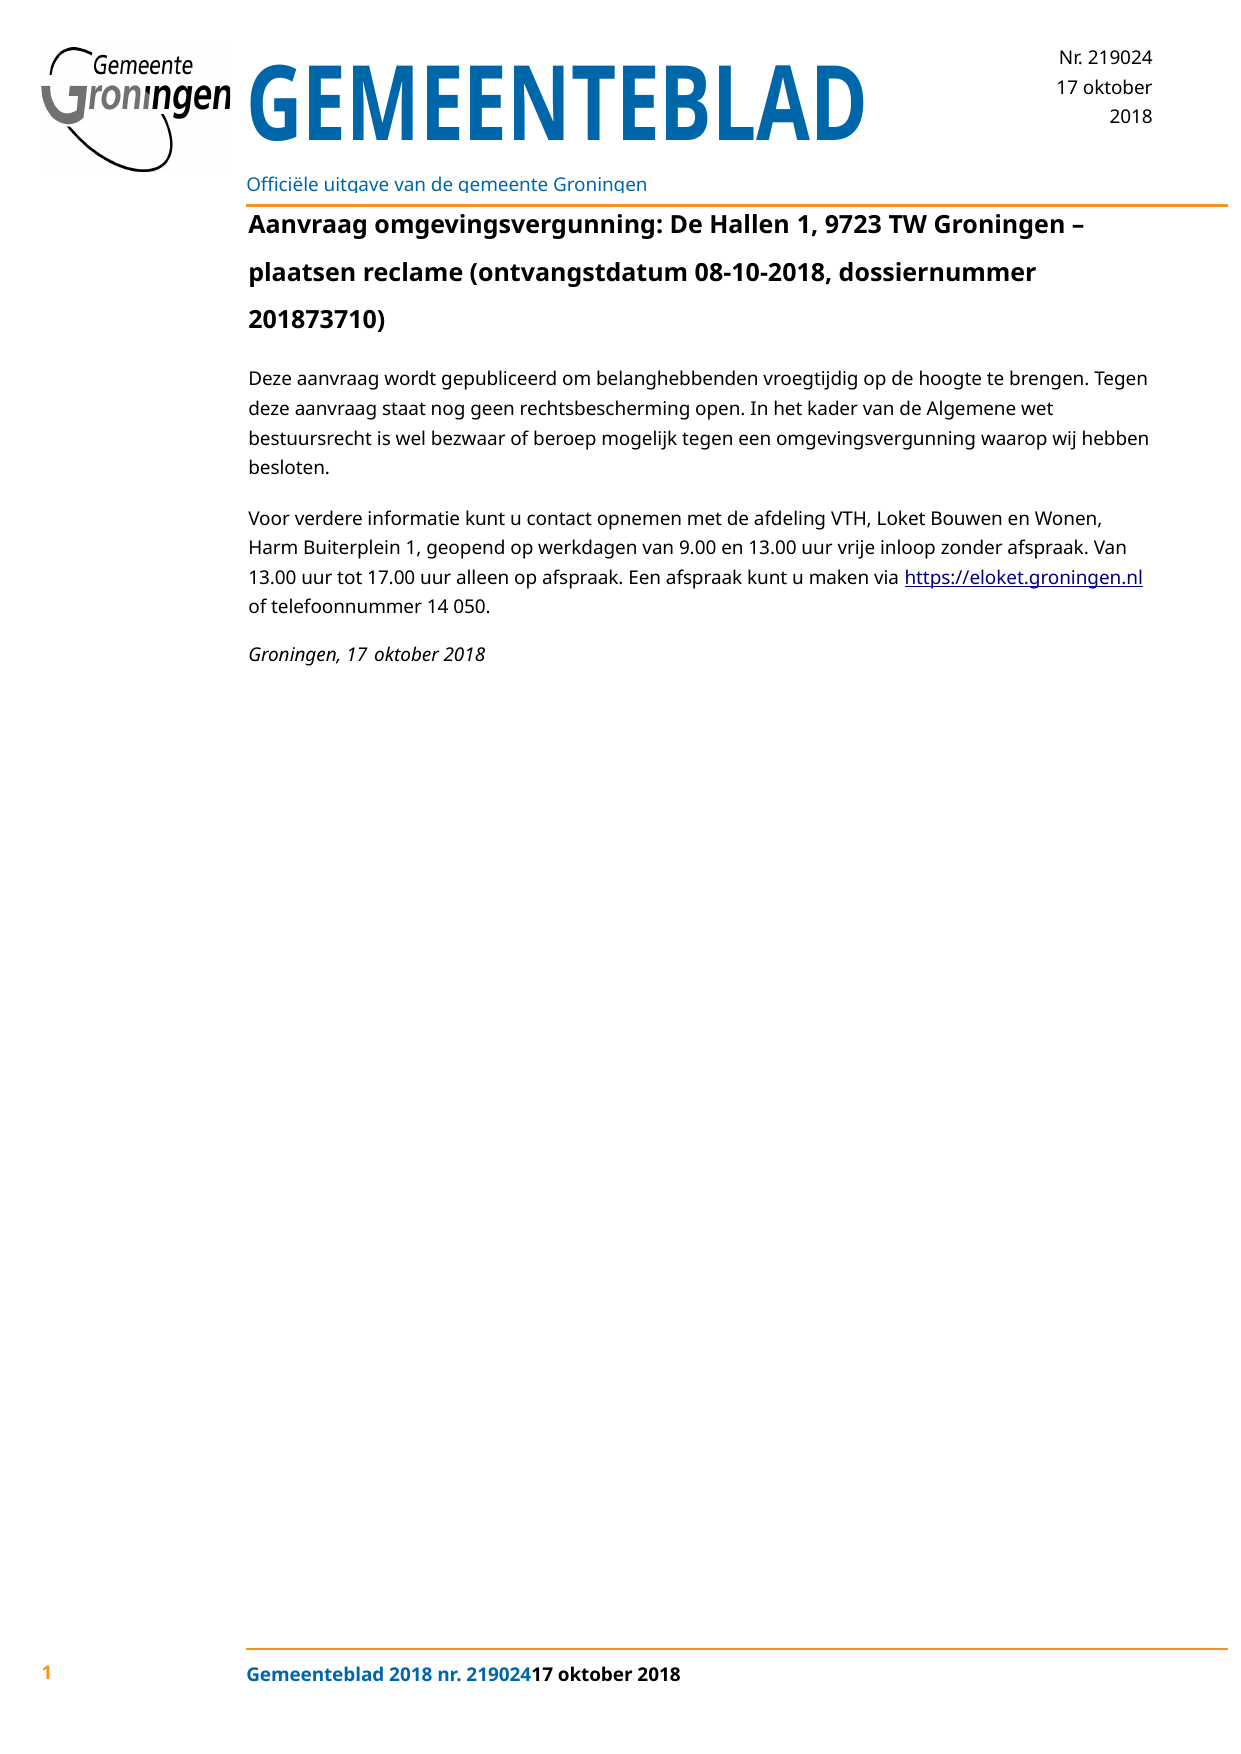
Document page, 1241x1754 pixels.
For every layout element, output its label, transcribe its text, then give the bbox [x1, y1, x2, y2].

text Groningen, 17 oktober 2018 [248, 641, 1152, 667]
picture [41, 47, 231, 172]
text Deze aanvraag wordt gepubliceerd om belanghebbenden vroegtijdig op de hoogte te brengen. Tegen deze aanvraag staat nog geen rechtsbescherming open. In het kader van de Algemene wet bestuursrecht is wel bezwaar of beroep mogelijk tegen een omgevingsvergunning waarop wij hebben besloten. [248, 366, 1152, 480]
text Aanvraag omgevingsvergunning: De Hallen 1, 9723 TW Groningen – plaatsen reclame (ontvangstdatum 08-10-2018, dossiernummer 201873710) [248, 207, 1152, 336]
text Voor verdere informatie kunt u contact opnemen met de afdeling VTH, Loket Bouwen en Wonen, Harm Buiterplein 1, geopend op werkdagen van 9.00 en 13.00 uur vrije inloop zonder afspraak. Van 13.00 uur tot 17.00 uur alleen op afspraak. Een afspraak kunt u maken via https://eloket.groningen.nl of telefoonnummer 14 050. [248, 505, 1152, 619]
